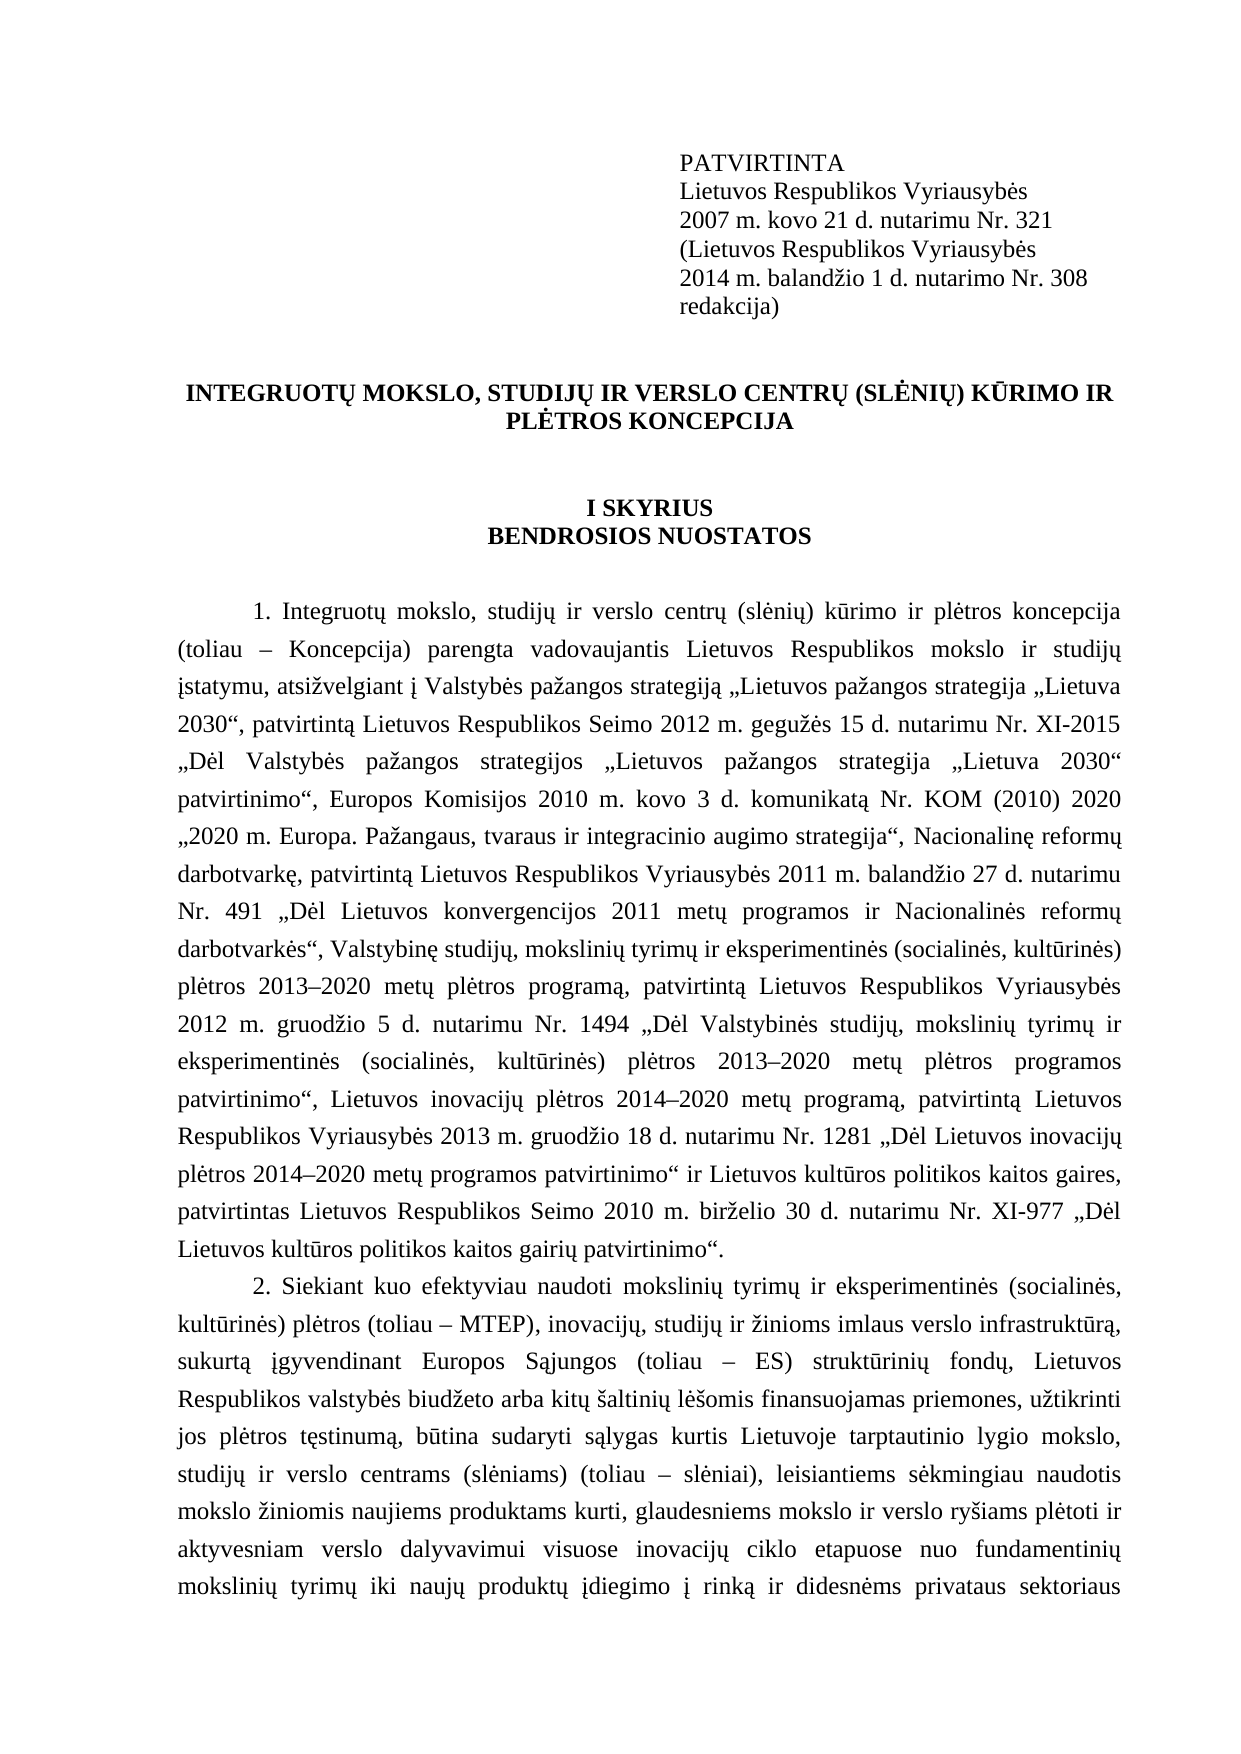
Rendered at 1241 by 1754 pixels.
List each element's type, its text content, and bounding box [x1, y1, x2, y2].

text I SKYRIUS [177, 493, 1122, 521]
text INTEGRUOTŲ MOKSLO, STUDIJŲ IR VERSLO CENTRŲ (SLĖNIŲ) KŪRIMO IR PLĖTROS KONCEPCIJA [177, 378, 1122, 435]
text 1. Integruotų mokslo, studijų ir verslo centrų (slėnių) kūrimo ir plėtros koncepcija (toliau – Koncepcija) parengta vadovaujantis Lietuvos Respublikos mokslo ir studijų įstatymu, atsižvelgiant į Valstybės pažangos strategiją „Lietuvos pažangos strategija „Lietuva 2030“, patvirtintą Lietuvos Respublikos Seimo 2012 m. gegužės 15 d. nutarimu Nr. XI-2015 „Dėl Valstybės pažangos strategijos „Lietuvos pažangos strategija „Lietuva 2030“ patvirtinimo“, Europos Komisijos 2010 m. kovo 3 d. komunikatą Nr. KOM (2010) 2020 „2020 m. Europa. Pažangaus, tvaraus ir integracinio augimo strategija“, Nacionalinę reformų darbotvarkę, patvirtintą Lietuvos Respublikos Vyriausybės 2011 m. balandžio 27 d. nutarimu Nr. 491 „Dėl Lietuvos konvergencijos 2011 metų programos ir Nacionalinės reformų darbotvarkės“, Valstybinę studijų, mokslinių tyrimų ir eksperimentinės (socialinės, kultūrinės) plėtros 2013–2020 metų plėtros programą, patvirtintą Lietuvos Respublikos Vyriausybės 2012 m. gruodžio 5 d. nutarimu Nr. 1494 „Dėl Valstybinės studijų, mokslinių tyrimų ir eksperimentinės (socialinės, kultūrinės) plėtros 2013–2020 metų plėtros programos patvirtinimo“, Lietuvos inovacijų plėtros 2014–2020 metų programą, patvirtintą Lietuvos Respublikos Vyriausybės 2013 m. gruodžio 18 d. nutarimu Nr. 1281 „Dėl Lietuvos inovacijų plėtros 2014–2020 metų programos patvirtinimo“ ir Lietuvos kultūros politikos kaitos gaires, patvirtintas Lietuvos Respublikos Seimo 2010 m. birželio 30 d. nutarimu Nr. XI-977 „Dėl Lietuvos kultūros politikos kaitos gairių patvirtinimo“. [177, 588, 1122, 1263]
text PATVIRTINTA Lietuvos Respublikos Vyriausybės 2007 m. kovo 21 d. nutarimu Nr. 321 (Lietuvos Respublikos Vyriausybės 2014 m. balandžio 1 d. nutarimo Nr. 308 redakcija) [679, 148, 1122, 320]
text Bendrosios nuostatos [177, 521, 1122, 550]
text 2. Siekiant kuo efektyviau naudoti mokslinių tyrimų ir eksperimentinės (socialinės, kultūrinės) plėtros (toliau – MTEP), inovacijų, studijų ir žinioms imlaus verslo infrastruktūrą, sukurtą įgyvendinant Europos Sąjungos (toliau – ES) struktūrinių fondų, Lietuvos Respublikos valstybės biudžeto arba kitų šaltinių lėšomis finansuojamas priemones, užtikrinti jos plėtros tęstinumą, būtina sudaryti sąlygas kurtis Lietuvoje tarptautinio lygio mokslo, studijų ir verslo centrams (slėniams) (toliau – slėniai), leisiantiems sėkmingiau naudotis mokslo žiniomis naujiems produktams kurti, glaudesniems mokslo ir verslo ryšiams plėtoti ir aktyvesniam verslo dalyvavimui visuose inovacijų ciklo etapuose nuo fundamentinių mokslinių tyrimų iki naujų produktų įdiegimo į rinką ir didesnėms privataus sektoriaus [177, 1263, 1122, 1600]
